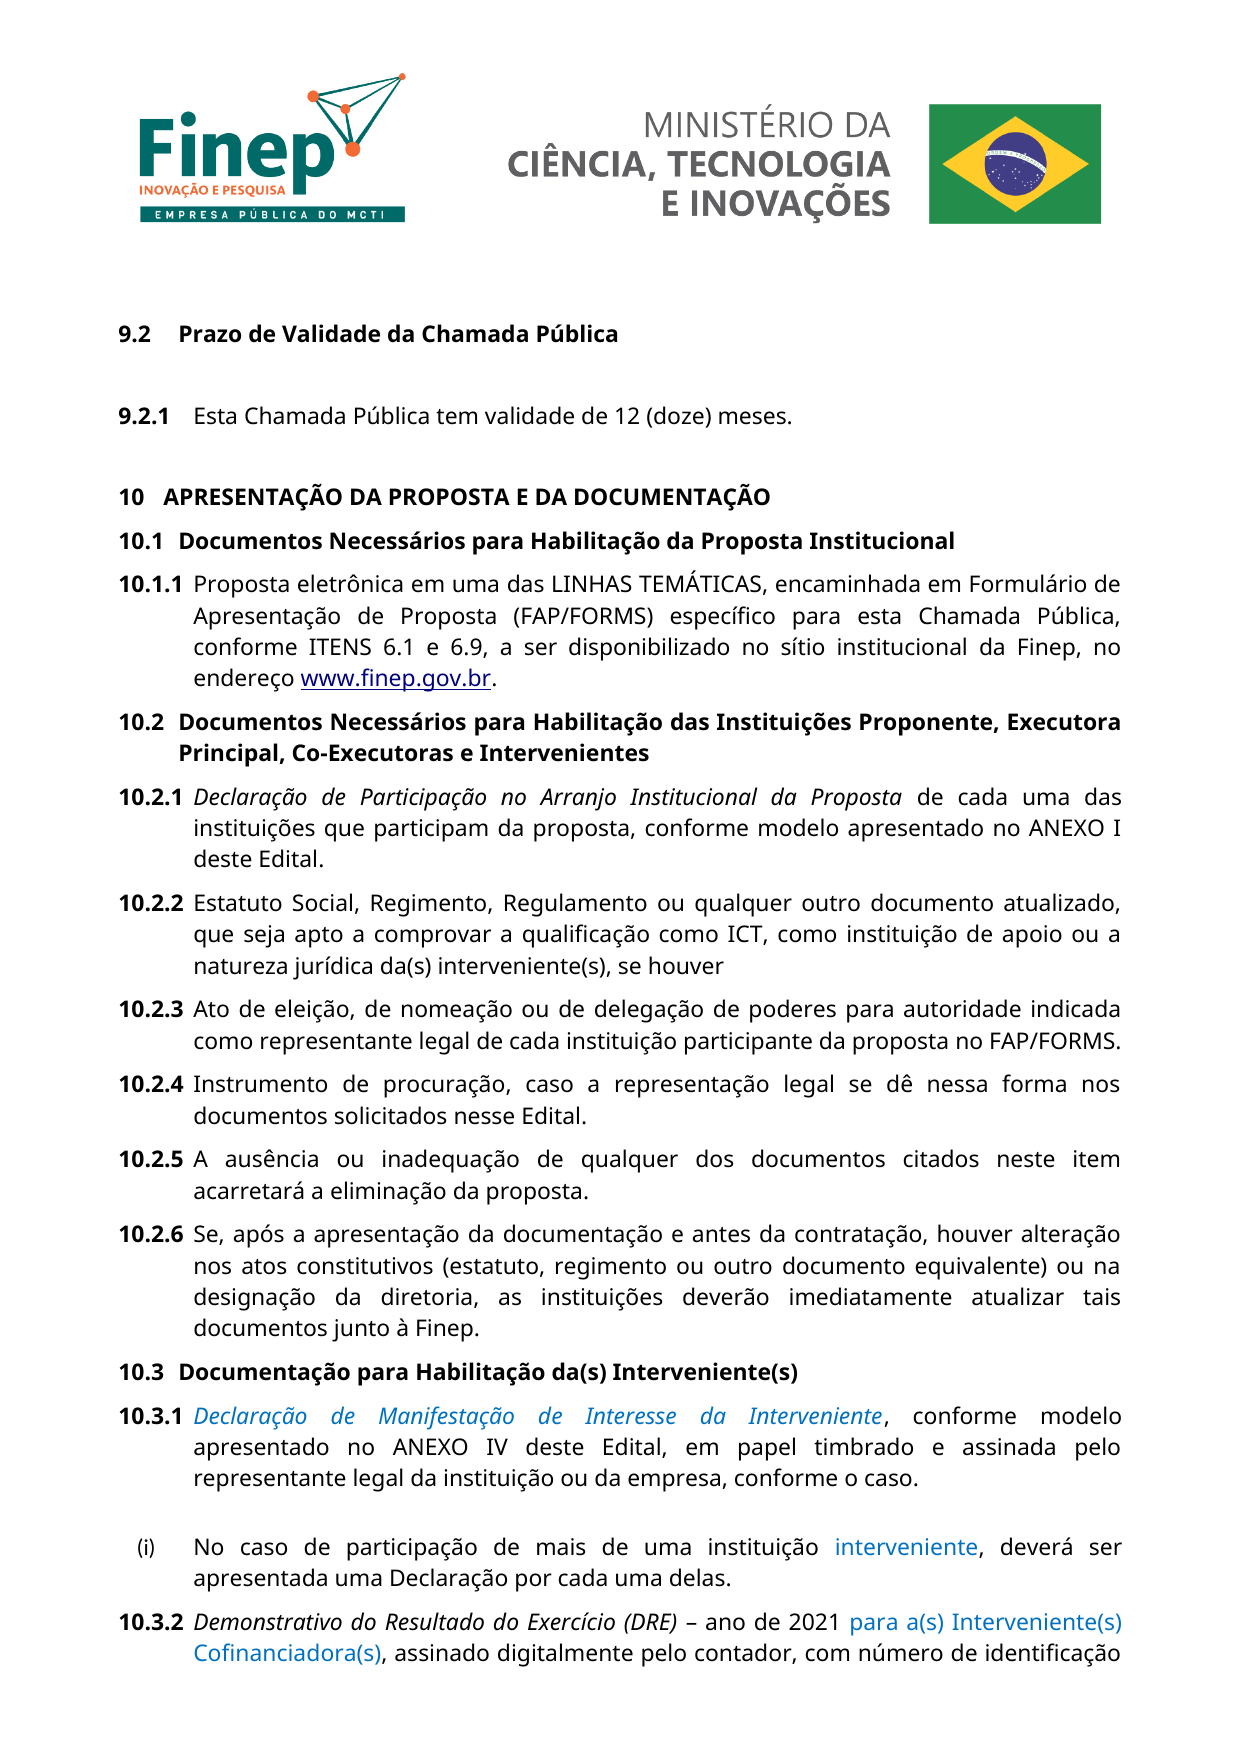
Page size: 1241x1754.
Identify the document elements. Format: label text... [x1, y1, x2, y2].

list Declaração de Participação no Arranjo Institucional da Proposta de cada uma das instituições que participam da proposta, conforme modelo apresentado no ANEXO I deste Edital. [118, 781, 1122, 875]
list Declaração de Manifestação de Interesse da Interveniente, conforme modelo apresentado no ANEXO IV deste Edital, em papel timbrado e assinada pelo representante legal da instituição ou da empresa, conforme o caso. [118, 1400, 1122, 1493]
list Se, após a apresentação da documentação e antes da contratação, houver alteração nos atos constitutivos (estatuto, regimento ou outro documento equivalente) ou na designação da diretoria, as instituições deverão imediatamente atualizar tais documentos junto à Finep. [118, 1218, 1122, 1343]
list Esta Chamada Pública tem validade de 12 (doze) meses. [118, 400, 1122, 431]
list Estatuto Social, Regimento, Regulamento ou qualquer outro documento atualizado, que seja apto a comprovar a qualificação como ICT, como instituição de apoio ou a natureza jurídica da(s) interveniente(s), se houver [118, 887, 1122, 981]
list Documentos Necessários para Habilitação das Instituições Proponente, Executora Principal, Co-Executoras e Intervenientes [118, 706, 1122, 768]
list Documentos Necessários para Habilitação da Proposta Institucional [118, 525, 1122, 556]
list APRESENTAÇÃO DA PROPOSTA E DA DOCUMENTAÇÃO [118, 481, 1122, 512]
list A ausência ou inadequação de qualquer dos documentos citados neste item acarretará a eliminação da proposta. [118, 1143, 1122, 1206]
list Demonstrativo do Resultado do Exercício (DRE) – ano de 2021 para a(s) Interveniente(s) Cofinanciadora(s), assinado digitalmente pelo contador, com número de identificação [118, 1606, 1122, 1668]
list Instrumento de procuração, caso a representação legal se dê nessa forma nos documentos solicitados nesse Edital. [118, 1068, 1122, 1131]
list Prazo de Validade da Chamada Pública [118, 318, 1122, 350]
list No caso de participação de mais de uma instituição interveniente, deverá ser apresentada uma Declaração por cada uma delas. [156, 1531, 1122, 1593]
list Ato de eleição, de nomeação ou de delegação de poderes para autoridade indicada como representante legal de cada instituição participante da proposta no FAP/FORMS. [118, 993, 1122, 1056]
list Proposta eletrônica em uma das LINHAS TEMÁTICAS, encaminhada em Formulário de Apresentação de Proposta (FAP/FORMS) específico para esta Chamada Pública, conforme ITENS 6.1 e 6.9, a ser disponibilizado no sítio institucional da Finep, no endereço www.finep.gov.br. [118, 568, 1122, 693]
list Documentação para Habilitação da(s) Interveniente(s) [118, 1356, 1122, 1387]
